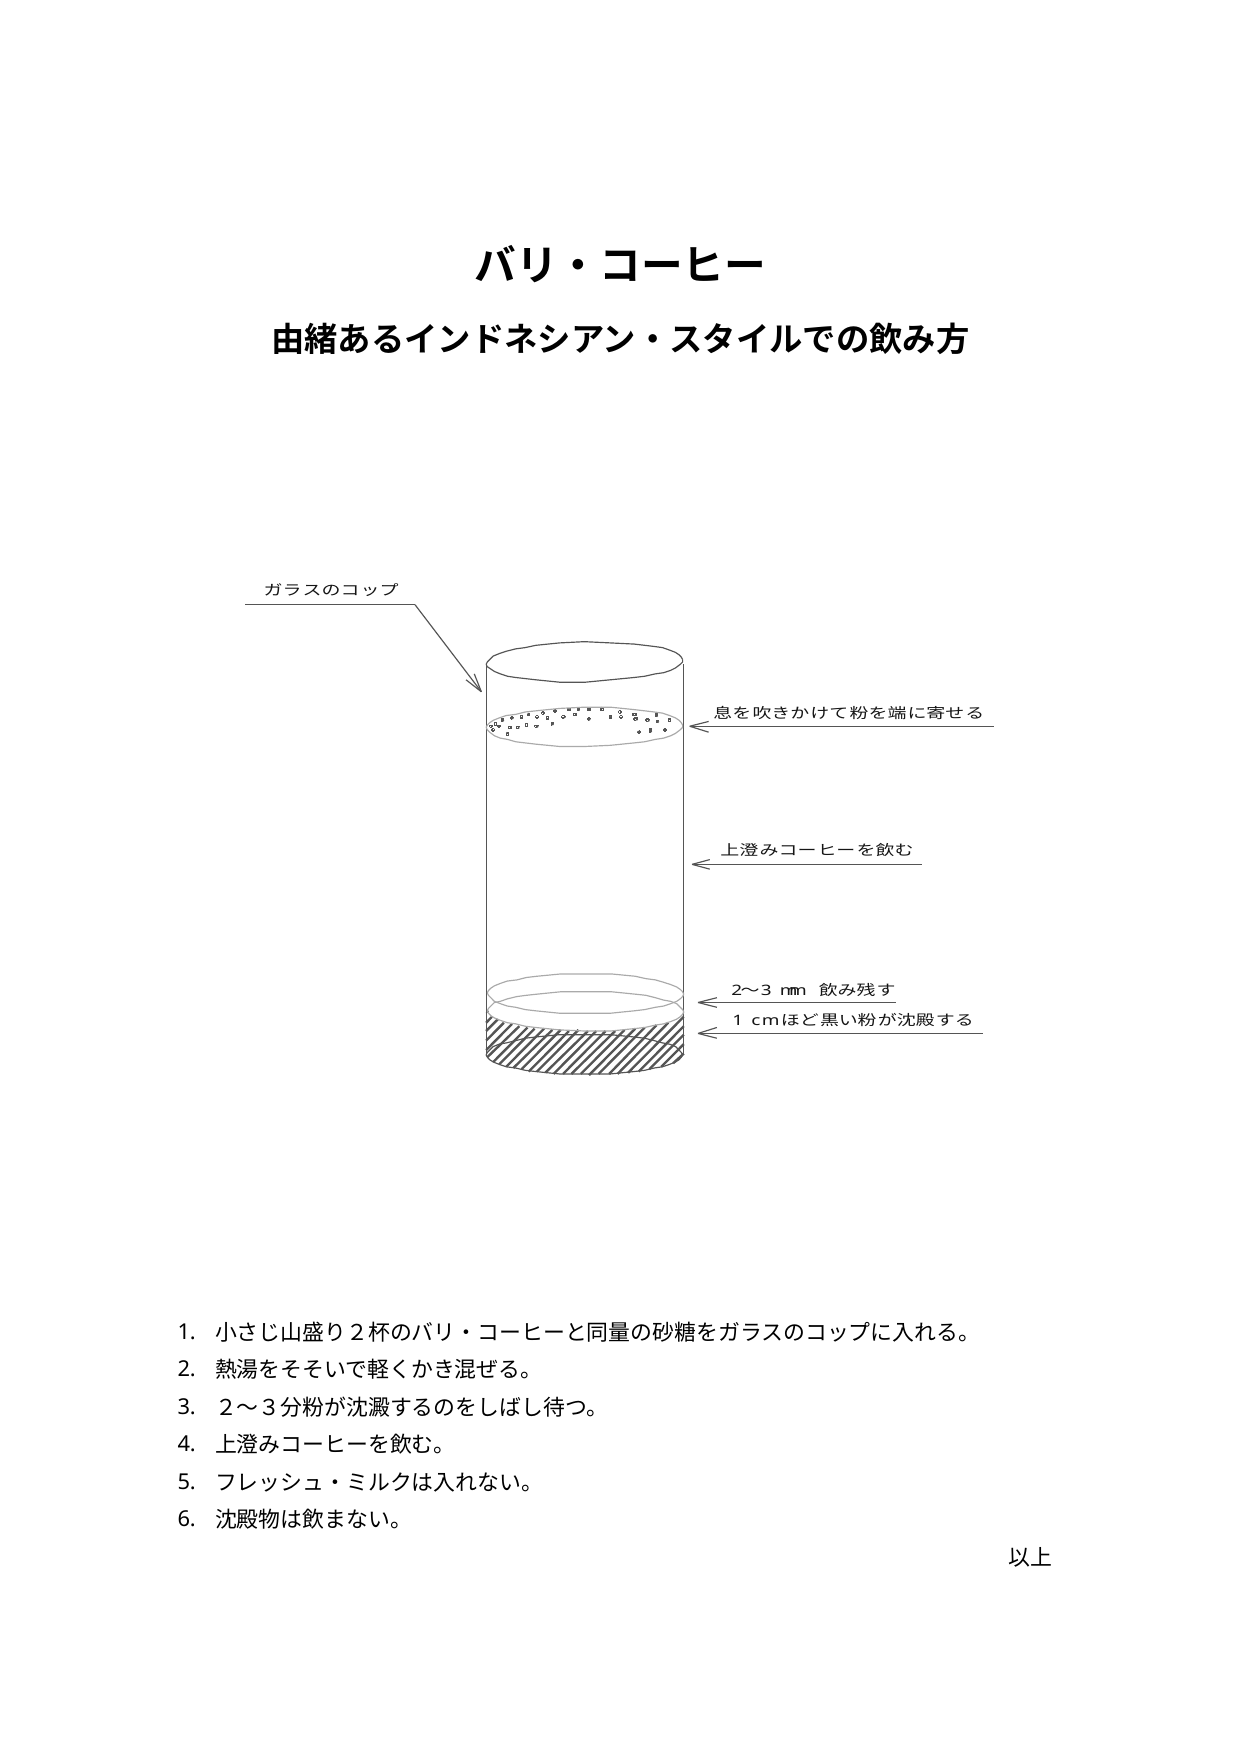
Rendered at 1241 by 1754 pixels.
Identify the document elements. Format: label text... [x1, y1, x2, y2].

list ２～３分粉が沈澱するのをしばし待つ。 [177, 1379, 1063, 1417]
list フレッシュ・ミルクは入れない。 [177, 1454, 1063, 1492]
list 熱湯をそそいで軽くかき混ぜる。 [177, 1342, 1063, 1379]
text バリ・コーヒー [177, 217, 1063, 292]
list 上澄みコーヒーを飲む。 [177, 1417, 1063, 1454]
text 以上 [177, 1529, 1063, 1567]
list 沈殿物は飲まない。 [177, 1492, 1063, 1529]
text 由緒あるインドネシアン・スタイルでの飲み方 [177, 292, 1063, 367]
list 小さじ山盛り２杯のバリ・コーヒーと同量の砂糖をガラスのコップに入れる。 [177, 1304, 1063, 1342]
